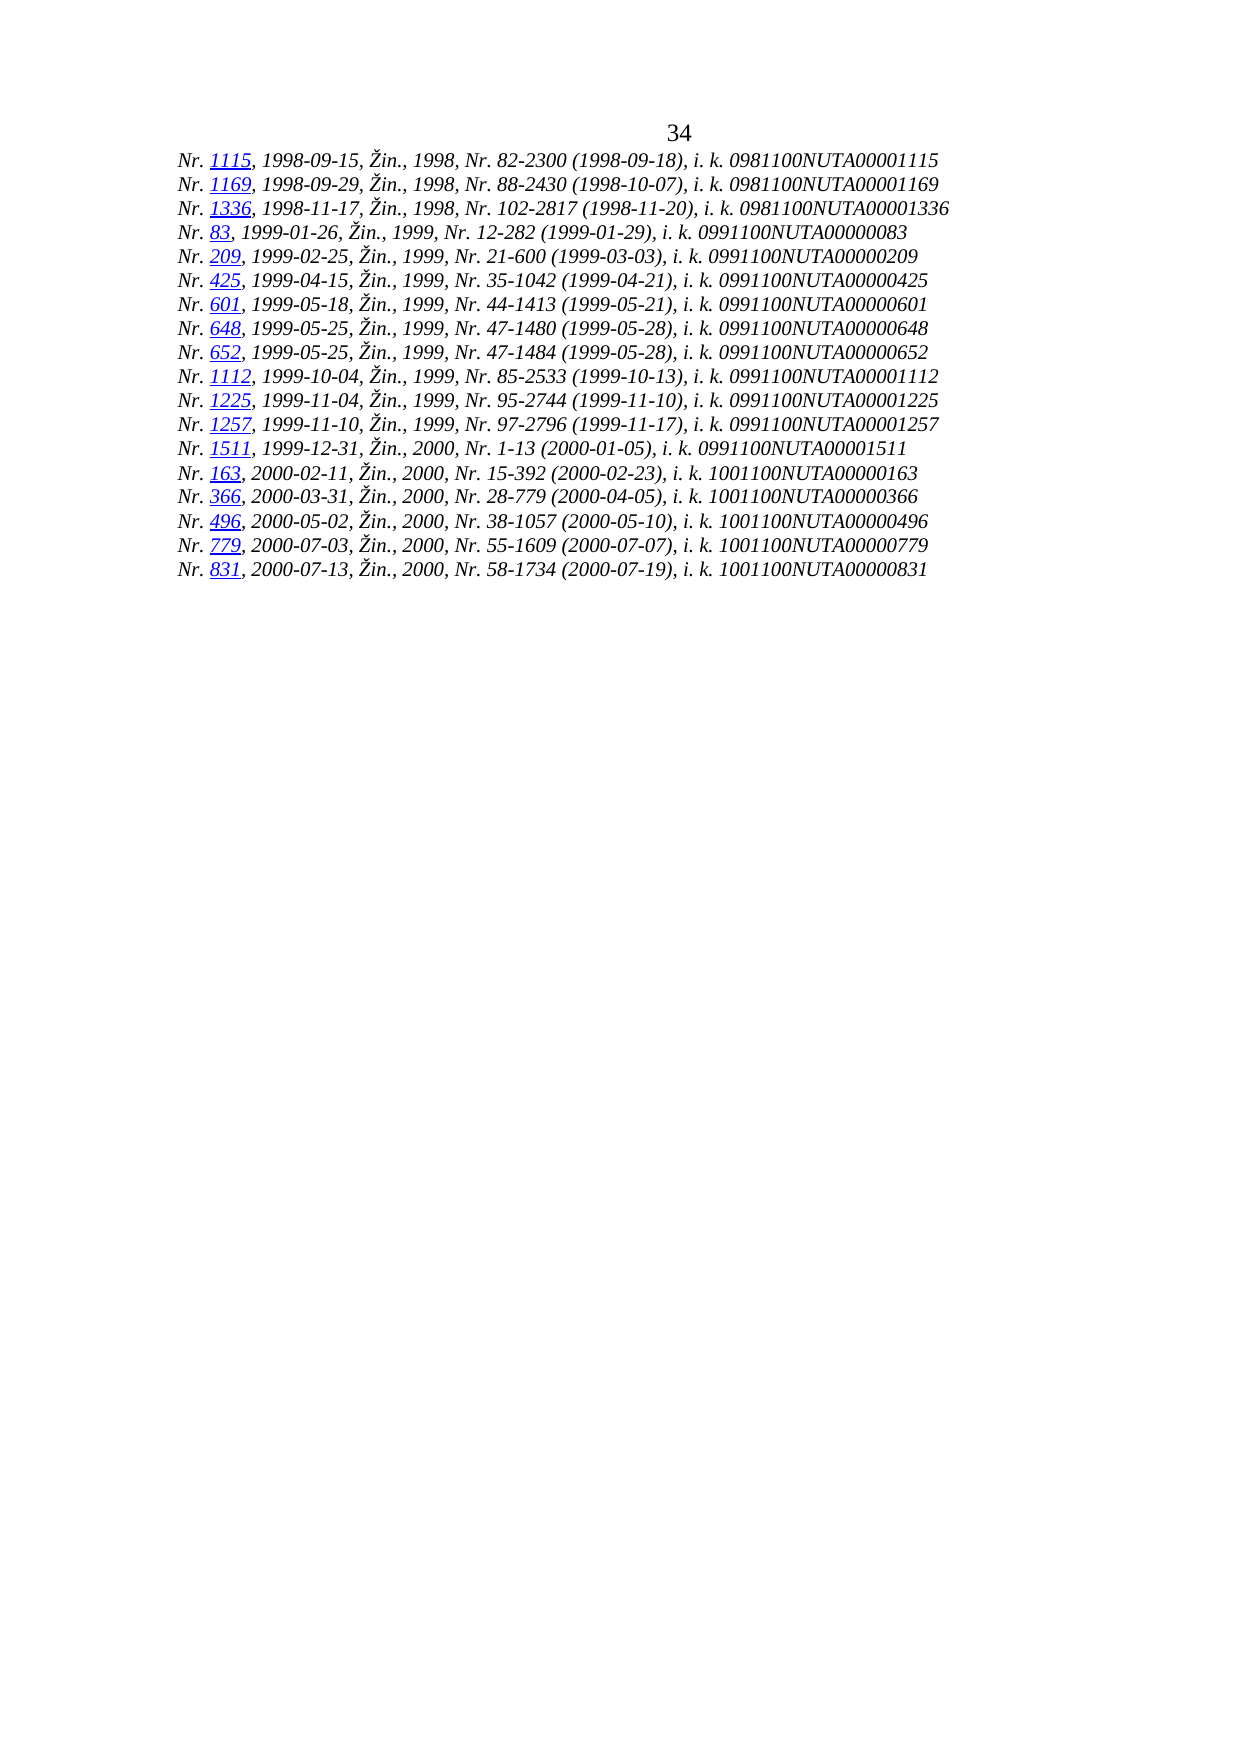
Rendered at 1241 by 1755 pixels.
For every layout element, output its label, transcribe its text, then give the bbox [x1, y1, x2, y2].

text Nr. 779, 2000-07-03, Žin., 2000, Nr. 55-1609 (2000-07-07), i. k. 1001100NUTA00000779 [177, 533, 1181, 557]
text Nr. 652, 1999-05-25, Žin., 1999, Nr. 47-1484 (1999-05-28), i. k. 0991100NUTA00000652 [177, 340, 1181, 364]
text Nr. 648, 1999-05-25, Žin., 1999, Nr. 47-1480 (1999-05-28), i. k. 0991100NUTA00000648 [177, 316, 1181, 340]
text Nr. 425, 1999-04-15, Žin., 1999, Nr. 35-1042 (1999-04-21), i. k. 0991100NUTA00000425 [177, 268, 1181, 292]
text Nr. 1112, 1999-10-04, Žin., 1999, Nr. 85-2533 (1999-10-13), i. k. 0991100NUTA00001112 [177, 364, 1181, 388]
text Nr. 1257, 1999-11-10, Žin., 1999, Nr. 97-2796 (1999-11-17), i. k. 0991100NUTA00001257 [177, 412, 1181, 436]
text Nr. 831, 2000-07-13, Žin., 2000, Nr. 58-1734 (2000-07-19), i. k. 1001100NUTA00000831 [177, 557, 1181, 581]
text Nr. 366, 2000-03-31, Žin., 2000, Nr. 28-779 (2000-04-05), i. k. 1001100NUTA00000366 [177, 484, 1181, 508]
text Nr. 83, 1999-01-26, Žin., 1999, Nr. 12-282 (1999-01-29), i. k. 0991100NUTA00000083 [177, 220, 1181, 244]
text Nr. 1511, 1999-12-31, Žin., 2000, Nr. 1-13 (2000-01-05), i. k. 0991100NUTA00001511 [177, 436, 1181, 460]
text Nr. 1169, 1998-09-29, Žin., 1998, Nr. 88-2430 (1998-10-07), i. k. 0981100NUTA00001169 [177, 172, 1181, 196]
text Nr. 209, 1999-02-25, Žin., 1999, Nr. 21-600 (1999-03-03), i. k. 0991100NUTA00000209 [177, 244, 1181, 268]
text Nr. 1225, 1999-11-04, Žin., 1999, Nr. 95-2744 (1999-11-10), i. k. 0991100NUTA00001225 [177, 388, 1181, 412]
text Nr. 1336, 1998-11-17, Žin., 1998, Nr. 102-2817 (1998-11-20), i. k. 0981100NUTA00001336 [177, 196, 1181, 220]
text Nr. 601, 1999-05-18, Žin., 1999, Nr. 44-1413 (1999-05-21), i. k. 0991100NUTA00000601 [177, 292, 1181, 316]
text Nr. 1115, 1998-09-15, Žin., 1998, Nr. 82-2300 (1998-09-18), i. k. 0981100NUTA00001115 [177, 148, 1181, 172]
text Nr. 496, 2000-05-02, Žin., 2000, Nr. 38-1057 (2000-05-10), i. k. 1001100NUTA00000496 [177, 508, 1181, 533]
text Nr. 163, 2000-02-11, Žin., 2000, Nr. 15-392 (2000-02-23), i. k. 1001100NUTA00000163 [177, 460, 1181, 484]
